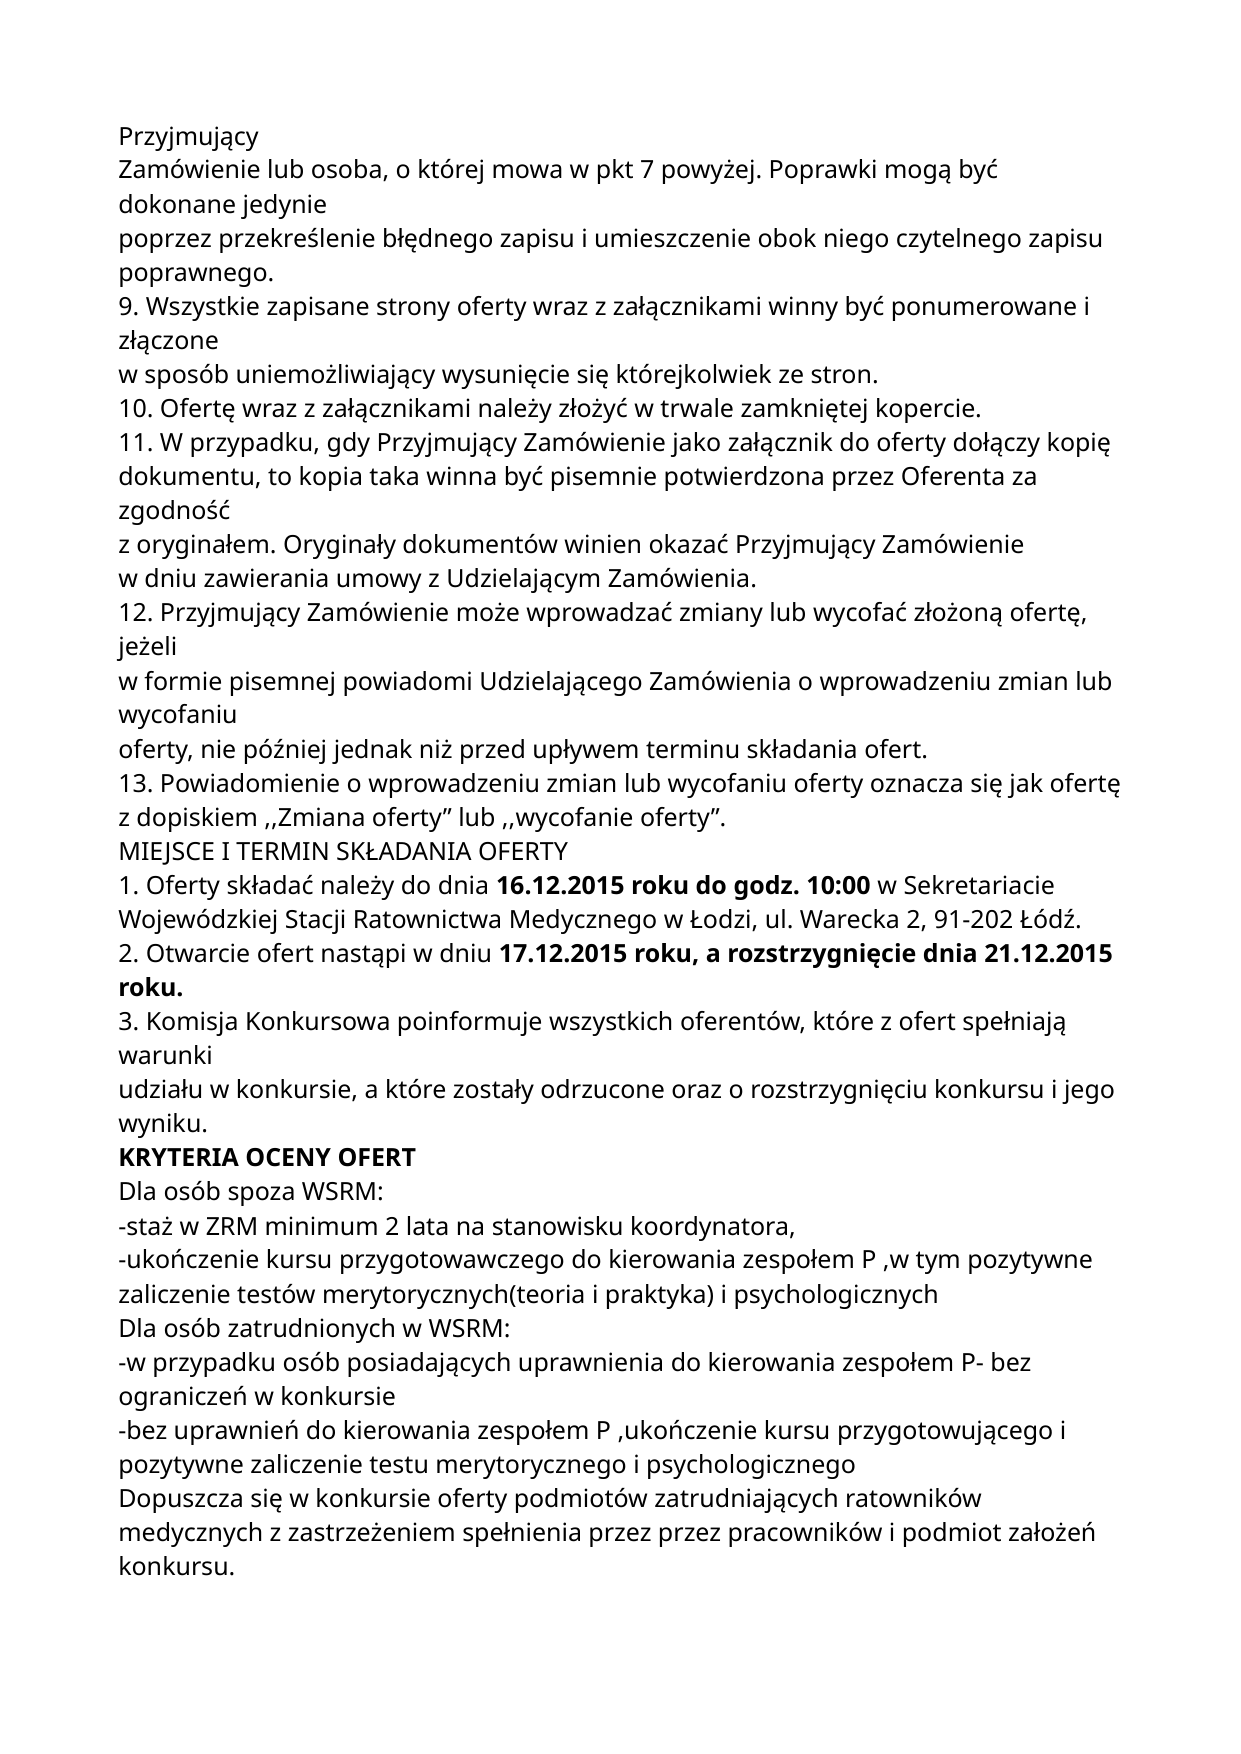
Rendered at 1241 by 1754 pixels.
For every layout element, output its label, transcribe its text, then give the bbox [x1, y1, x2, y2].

text MIEJSCE I TERMIN SKŁADANIA OFERTY [118, 833, 1122, 867]
text oferty, nie później jednak niż przed upływem terminu składania ofert. [118, 731, 1122, 765]
text KRYTERIA OCENY OFERT [118, 1140, 1122, 1174]
text Dla osób spoza WSRM: [118, 1174, 1122, 1208]
text 3. Komisja Konkursowa poinformuje wszystkich oferentów, które z ofert spełniają warunki [118, 1004, 1122, 1072]
text 10. Ofertę wraz z załącznikami należy złożyć w trwale zamkniętej kopercie. [118, 391, 1122, 425]
text Dopuszcza się w konkursie oferty podmiotów zatrudniających ratowników medycznych z zastrzeżeniem spełnienia przez przez pracowników i podmiot założeń konkursu. [118, 1481, 1122, 1583]
text -bez uprawnień do kierowania zespołem P ,ukończenie kursu przygotowującego i pozytywne zaliczenie testu merytorycznego i psychologicznego [118, 1412, 1122, 1481]
text -ukończenie kursu przygotowawczego do kierowania zespołem P ,w tym pozytywne zaliczenie testów merytorycznych(teoria i praktyka) i psychologicznych [118, 1242, 1122, 1310]
text 11. W przypadku, gdy Przyjmujący Zamówienie jako załącznik do oferty dołączy kopię [118, 425, 1122, 459]
text 2. Otwarcie ofert nastąpi w dniu 17.12.2015 roku, a rozstrzygnięcie dnia 21.12.2015 roku. [118, 936, 1122, 1004]
text dokumentu, to kopia taka winna być pisemnie potwierdzona przez Oferenta za zgodność [118, 459, 1122, 527]
text w dniu zawierania umowy z Udzielającym Zamówienia. [118, 561, 1122, 595]
text -staż w ZRM minimum 2 lata na stanowisku koordynatora, [118, 1208, 1122, 1242]
text udziału w konkursie, a które zostały odrzucone oraz o rozstrzygnięciu konkursu i jego wyniku. [118, 1072, 1122, 1140]
text Przyjmujący [118, 118, 1122, 152]
text z oryginałem. Oryginały dokumentów winien okazać Przyjmujący Zamówienie [118, 527, 1122, 561]
text Dla osób zatrudnionych w WSRM: [118, 1310, 1122, 1344]
text 12. Przyjmujący Zamówienie może wprowadzać zmiany lub wycofać złożoną ofertę, jeżeli [118, 595, 1122, 663]
text Zamówienie lub osoba, o której mowa w pkt 7 powyżej. Poprawki mogą być dokonane jedynie [118, 152, 1122, 220]
text 1. Oferty składać należy do dnia 16.12.2015 roku do godz. 10:00 w Sekretariacie [118, 867, 1122, 902]
text -w przypadku osób posiadających uprawnienia do kierowania zespołem P- bez ograniczeń w konkursie [118, 1344, 1122, 1412]
text 9. Wszystkie zapisane strony oferty wraz z załącznikami winny być ponumerowane i złączone [118, 288, 1122, 357]
text w formie pisemnej powiadomi Udzielającego Zamówienia o wprowadzeniu zmian lub wycofaniu [118, 663, 1122, 731]
text poprzez przekreślenie błędnego zapisu i umieszczenie obok niego czytelnego zapisu poprawnego. [118, 220, 1122, 288]
text 13. Powiadomienie o wprowadzeniu zmian lub wycofaniu oferty oznacza się jak ofertę [118, 765, 1122, 799]
text Wojewódzkiej Stacji Ratownictwa Medycznego w Łodzi, ul. Warecka 2, 91-202 Łódź. [118, 902, 1122, 936]
text z dopiskiem ,,Zmiana oferty” lub ,,wycofanie oferty”. [118, 799, 1122, 833]
text w sposób uniemożliwiający wysunięcie się którejkolwiek ze stron. [118, 357, 1122, 391]
